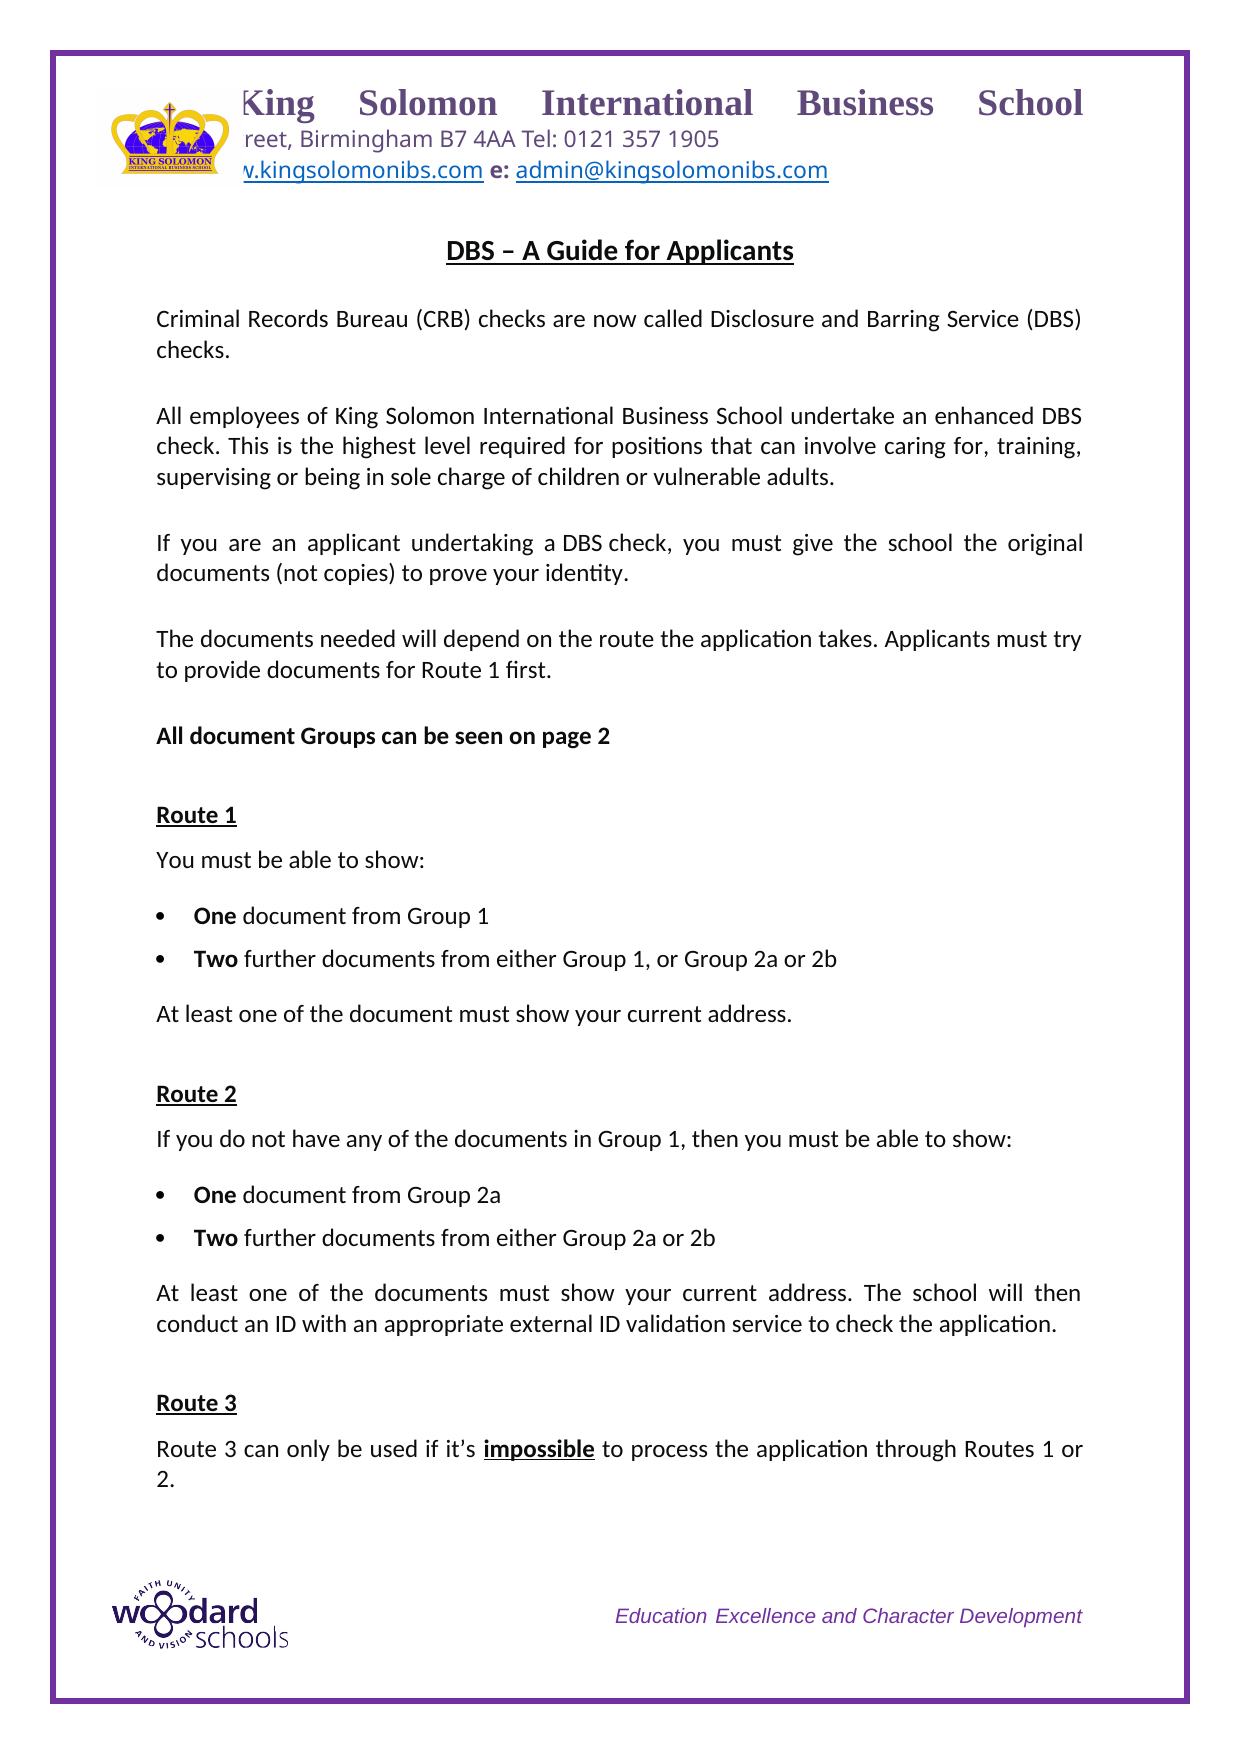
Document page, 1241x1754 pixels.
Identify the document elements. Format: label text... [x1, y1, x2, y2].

list One document from Group 2a [156, 1179, 1084, 1209]
text If you do not have any of the documents in Group 1, then you must be able to show: [156, 1123, 1084, 1154]
text You must be able to show: [156, 844, 1084, 875]
text At least one of the documents must show your current address. The school will then conduct an ID with an appropriate external ID validation service to check the application. [156, 1277, 1084, 1338]
text Criminal Records Bureau (CRB) checks are now called Disclosure and Barring Service (DBS) checks. [156, 303, 1084, 364]
text All employees of King Solomon International Business School undertake an enhanced DBS check. This is the highest level required for positions that can involve caring for, training, supervising or being in sole charge of children or vulnerable adults. [156, 400, 1084, 491]
list One document from Group 1 [156, 900, 1084, 931]
text If you are an applicant undertaking a DBS check, you must give the school the original documents (not copies) to prove your identity. [156, 527, 1084, 588]
text Route 1 [156, 799, 1084, 829]
text Route 3 [156, 1387, 1084, 1418]
text DBS – A Guide for Applicants [156, 232, 1084, 268]
text All document Groups can be seen on page 2 [156, 720, 1084, 750]
text Route 3 can only be used if it’s impossible to process the application through Routes 1 or 2. [156, 1433, 1084, 1494]
text Route 2 [156, 1078, 1084, 1108]
list Two further documents from either Group 2a or 2b [156, 1222, 1084, 1252]
text The documents needed will depend on the route the application takes. Applicants must try to provide documents for Route 1 first. [156, 623, 1084, 684]
list Two further documents from either Group 1, or Group 2a or 2b [156, 943, 1084, 974]
text At least one of the document must show your current address. [156, 999, 1084, 1029]
